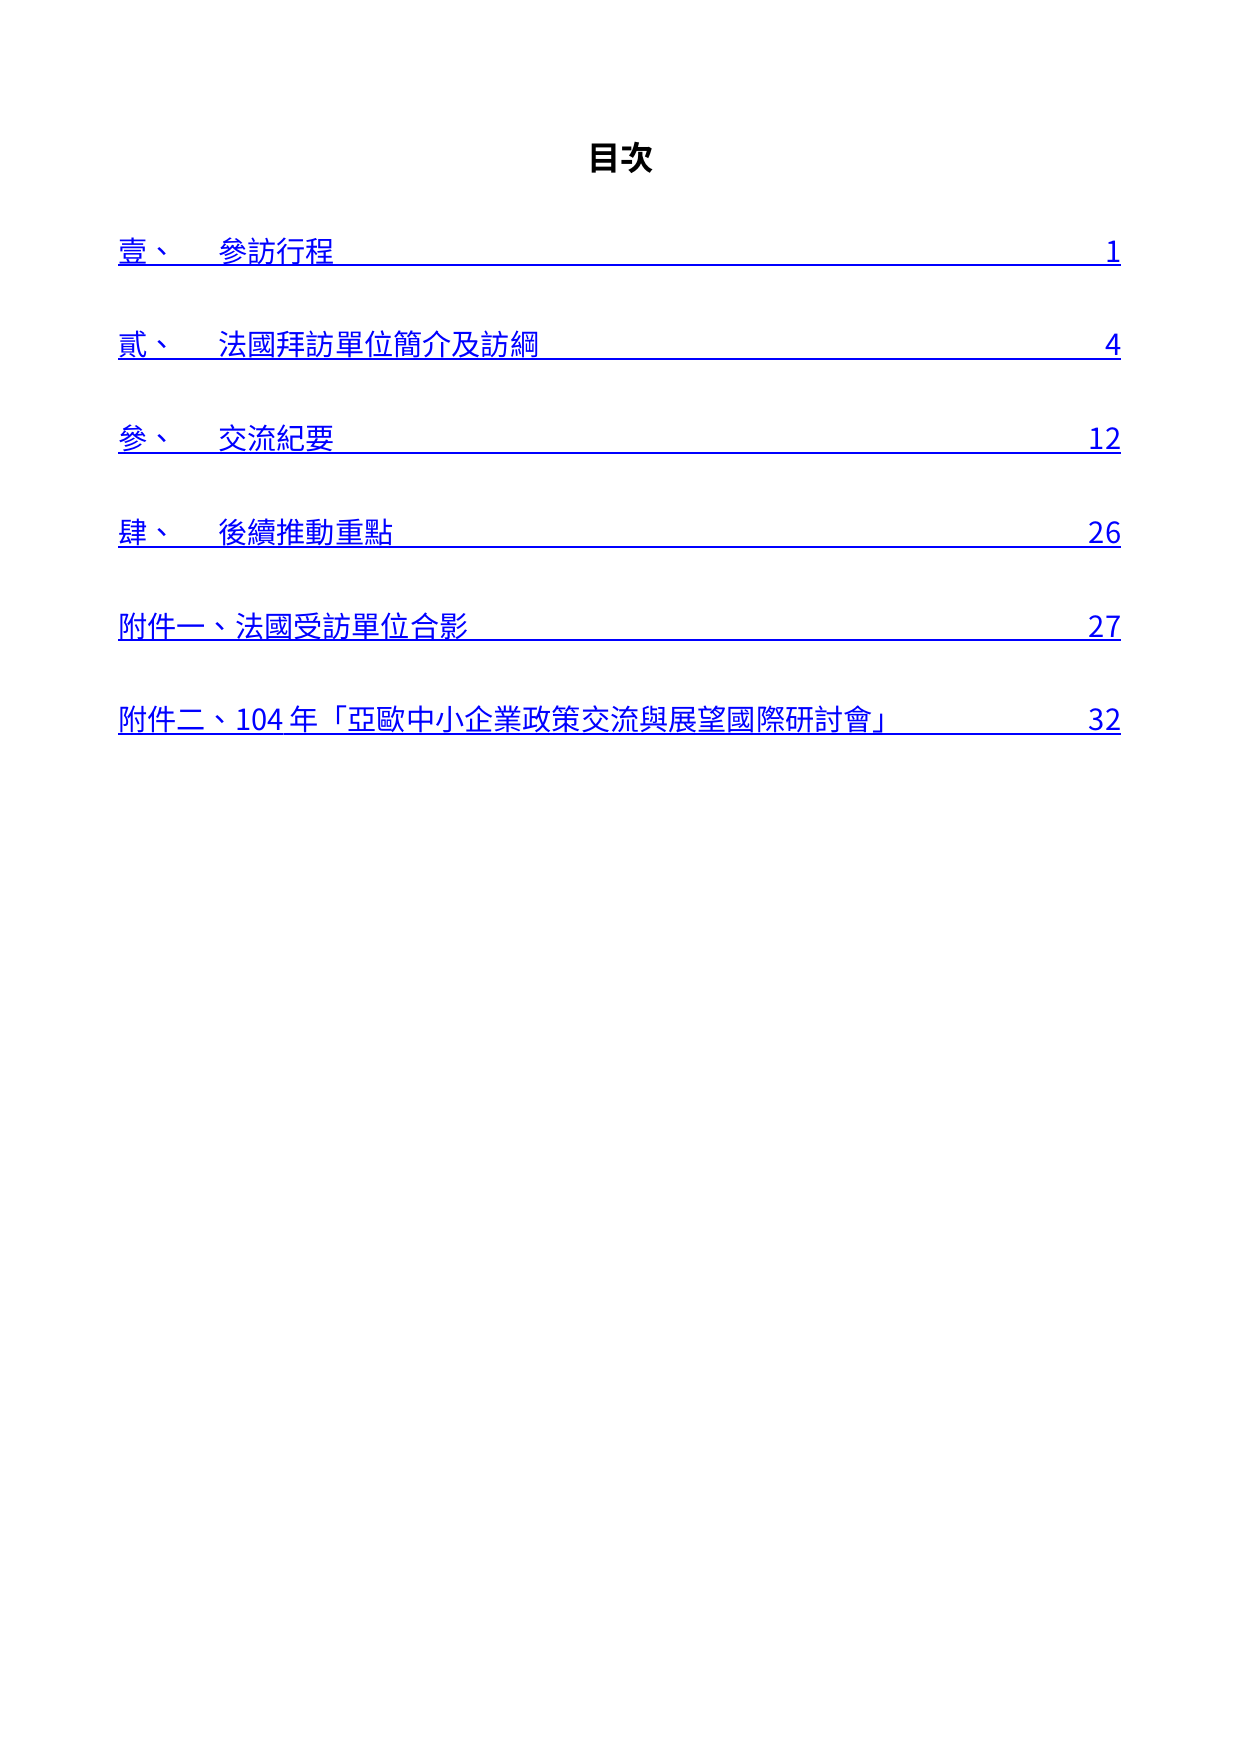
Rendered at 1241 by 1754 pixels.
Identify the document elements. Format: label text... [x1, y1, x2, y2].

text 參、 交流紀要 12 [118, 399, 1122, 474]
text 壹、 參訪行程 1 [118, 212, 1122, 287]
text 附件二、104年「亞歐中小企業政策交流與展望國際研討會」 32 [118, 681, 1122, 756]
text 貳、 法國拜訪單位簡介及訪綱 4 [118, 306, 1122, 381]
text 附件一、法國受訪單位合影 27 [118, 587, 1122, 662]
text 肆、 後續推動重點 26 [118, 493, 1122, 568]
text 目次 [118, 118, 1122, 193]
